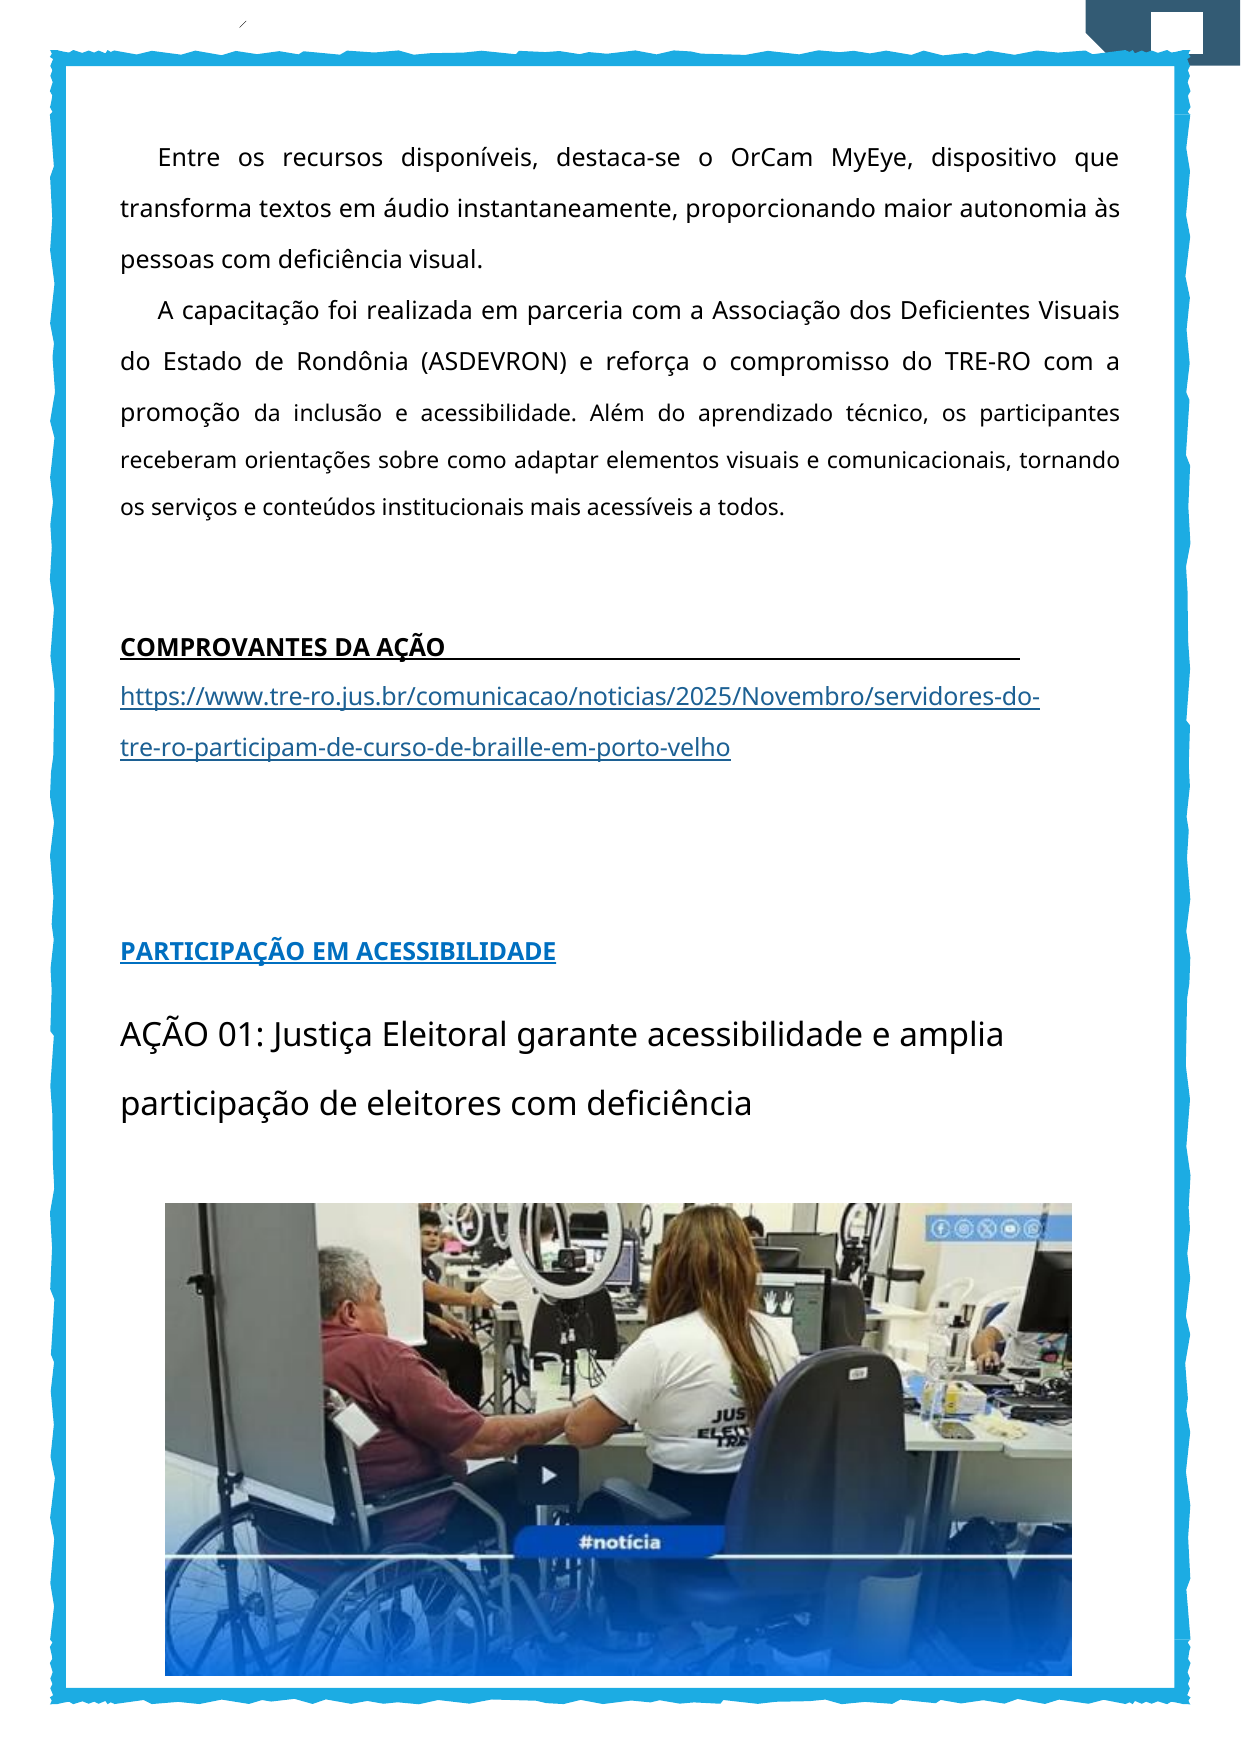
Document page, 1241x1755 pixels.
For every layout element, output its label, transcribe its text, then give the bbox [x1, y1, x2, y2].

text COMPROVANTES DA AÇÃO [120, 629, 1174, 664]
text https://www.tre-ro.jus.br/comunicacao/noticias/2025/Novembro/servidores-do- tre-ro-participam-de-curso-de-braille-em-porto-velho [120, 679, 1087, 764]
text Entre os recursos disponíveis, destaca-se o OrCam MyEye, dispositivo que transforma textos em áudio instantaneamente, proporcionando maior autonomia às pessoas com deficiência visual. [120, 139, 1120, 276]
text A capacitação foi realizada em parceria com a Associação dos Deficientes Visuais do Estado de Rondônia (ASDEVRON) e reforça o compromisso do TRE-RO com a promoção da inclusão e acessibilidade. Além do aprendizado técnico, os participantes receberam orientações sobre como adaptar elementos visuais e comunicacionais, tornando os serviços e conteúdos institucionais mais acessíveis a todos. [120, 292, 1121, 522]
text AÇÃO 01: Justiça Eleitoral garante acessibilidade e amplia participação de eleitores com deficiência [120, 1011, 1119, 1125]
text PARTICIPAÇÃO EM ACESSIBILIDADE [120, 933, 1174, 967]
